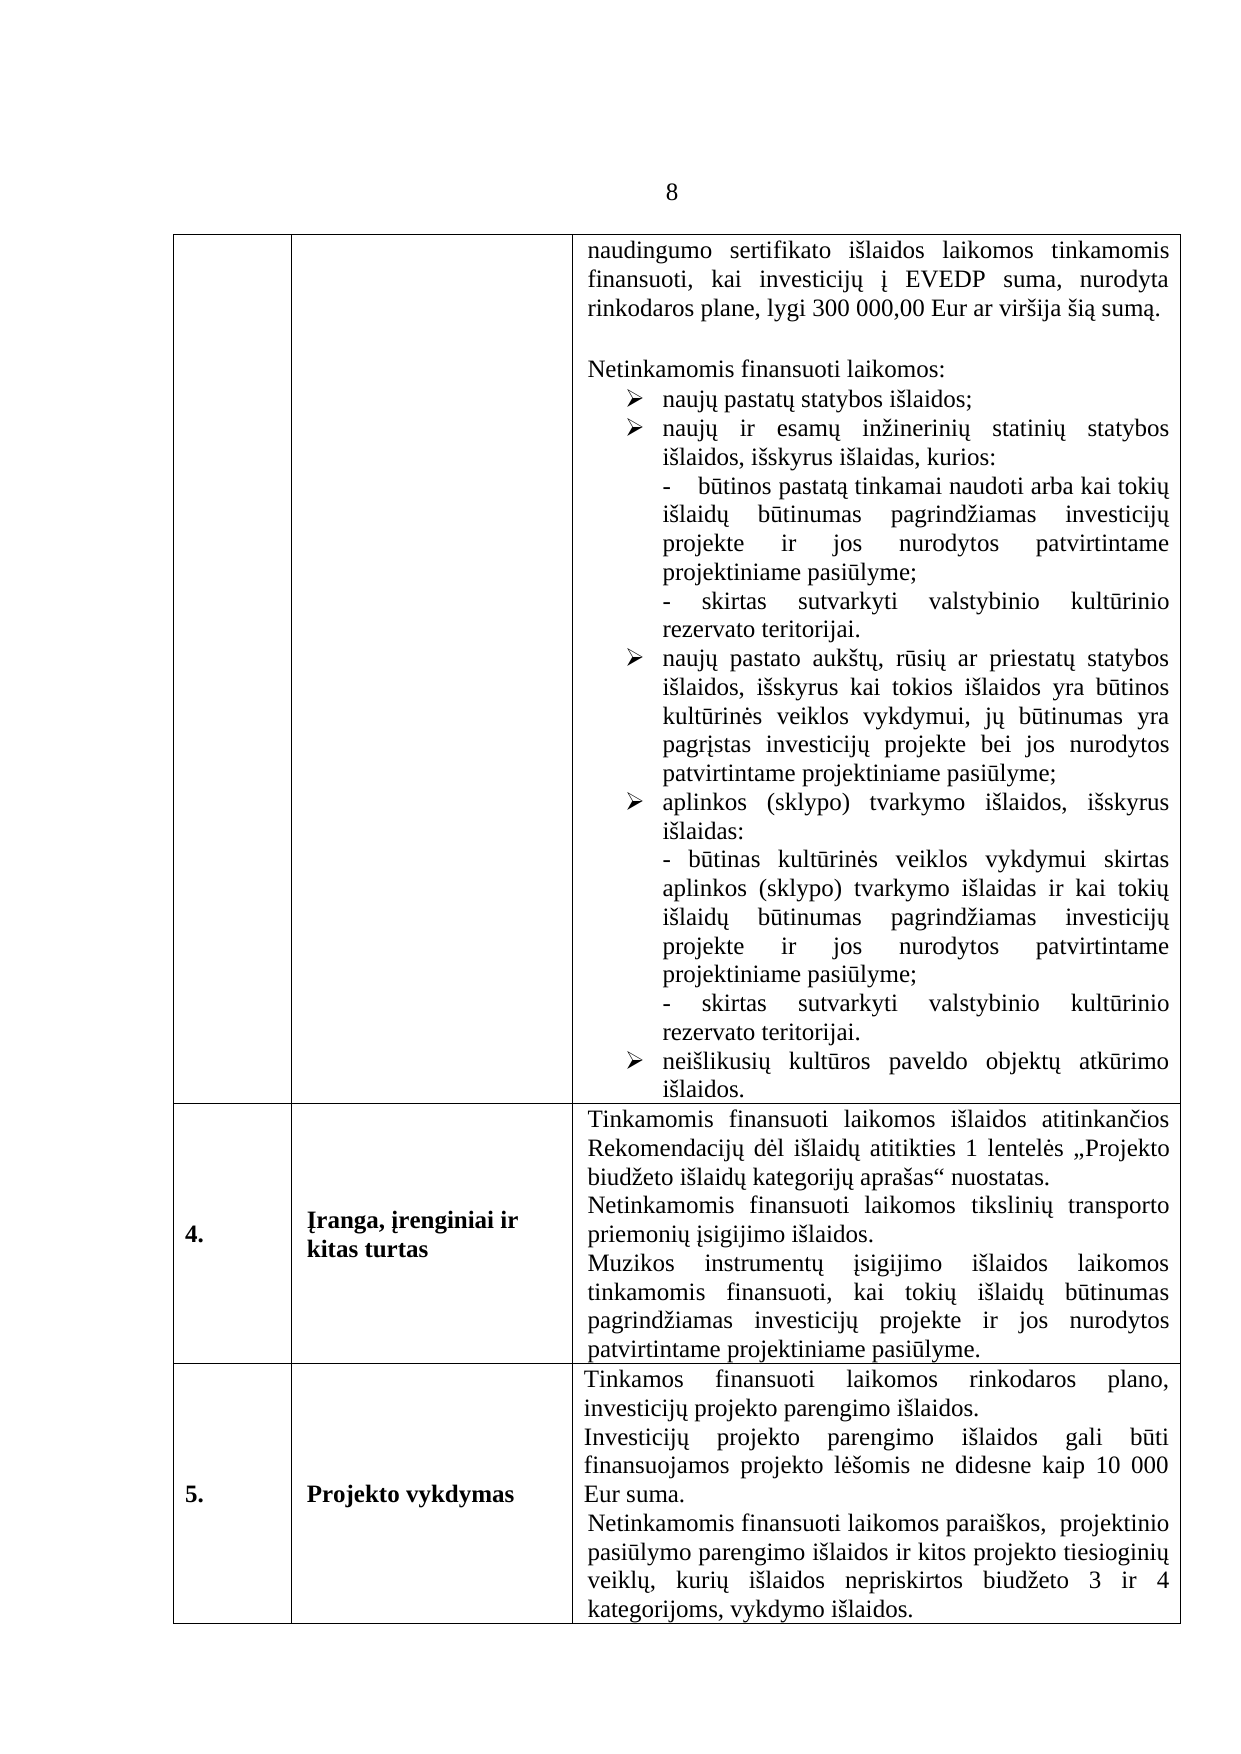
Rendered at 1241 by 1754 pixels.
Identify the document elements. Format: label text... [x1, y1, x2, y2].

table_cell [174, 235, 291, 1103]
table_cell 4. [174, 1104, 291, 1363]
table_cell Tinkamomis finansuoti laikomos išlaidos atitinkančios Rekomendacijų dėl išlaidų atitikties 1 lentelės „Projekto biudžeto išlaidų kategorijų aprašas“ nuostatas. Netinkamomis finansuoti laikomos tikslinių transporto priemonių įsigijimo išlaidos. Muzikos instrumentų įsigijimo išlaidos laikomos tinkamomis finansuoti, kai tokių išlaidų būtinumas pagrindžiamas investicijų projekte ir jos nurodytos patvirtintame projektiniame pasiūlyme. [573, 1104, 1180, 1363]
table_cell Projekto vykdymas [292, 1364, 572, 1623]
table_cell 5. [174, 1364, 291, 1623]
table_cell Tinkamos finansuoti laikomos rinkodaros plano, investicijų projekto parengimo išlaidos. Investicijų projekto parengimo išlaidos gali būti finansuojamos projekto lėšomis ne didesne kaip 10 000 Eur suma. Netinkamomis finansuoti laikomos paraiškos, projektinio pasiūlymo parengimo išlaidos ir kitos projekto tiesioginių veiklų, kurių išlaidos nepriskirtos biudžeto 3 ir 4 kategorijoms, vykdymo išlaidos. [573, 1364, 1180, 1623]
table_cell naudingumo sertifikato išlaidos laikomos tinkamomis finansuoti, kai investicijų į EVEDP suma, nurodyta rinkodaros plane, lygi 300 000,00 Eur ar viršija šią sumą. Netinkamomis finansuoti laikomos:  naujų pastatų statybos išlaidos;  naujų ir esamų inžinerinių statinių statybos išlaidos, išskyrus išlaidas, kurios: - būtinos pastatą tinkamai naudoti arba kai tokių išlaidų būtinumas pagrindžiamas investicijų projekte ir jos nurodytos patvirtintame projektiniame pasiūlyme; - skirtas sutvarkyti valstybinio kultūrinio rezervato teritorijai.  naujų pastato aukštų, rūsių ar priestatų statybos išlaidos, išskyrus kai tokios išlaidos yra būtinos kultūrinės veiklos vykdymui, jų būtinumas yra pagrįstas investicijų projekte bei jos nurodytos patvirtintame projektiniame pasiūlyme;  aplinkos (sklypo) tvarkymo išlaidos, išskyrus išlaidas: - būtinas kultūrinės veiklos vykdymui skirtas aplinkos (sklypo) tvarkymo išlaidas ir kai tokių išlaidų būtinumas pagrindžiamas investicijų projekte ir jos nurodytos patvirtintame projektiniame pasiūlyme; - skirtas sutvarkyti valstybinio kultūrinio rezervato teritorijai.  neišlikusių kultūros paveldo objektų atkūrimo išlaidos. [573, 235, 1180, 1103]
table_cell [292, 235, 572, 1103]
table_cell Įranga, įrenginiai ir kitas turtas [292, 1104, 572, 1363]
